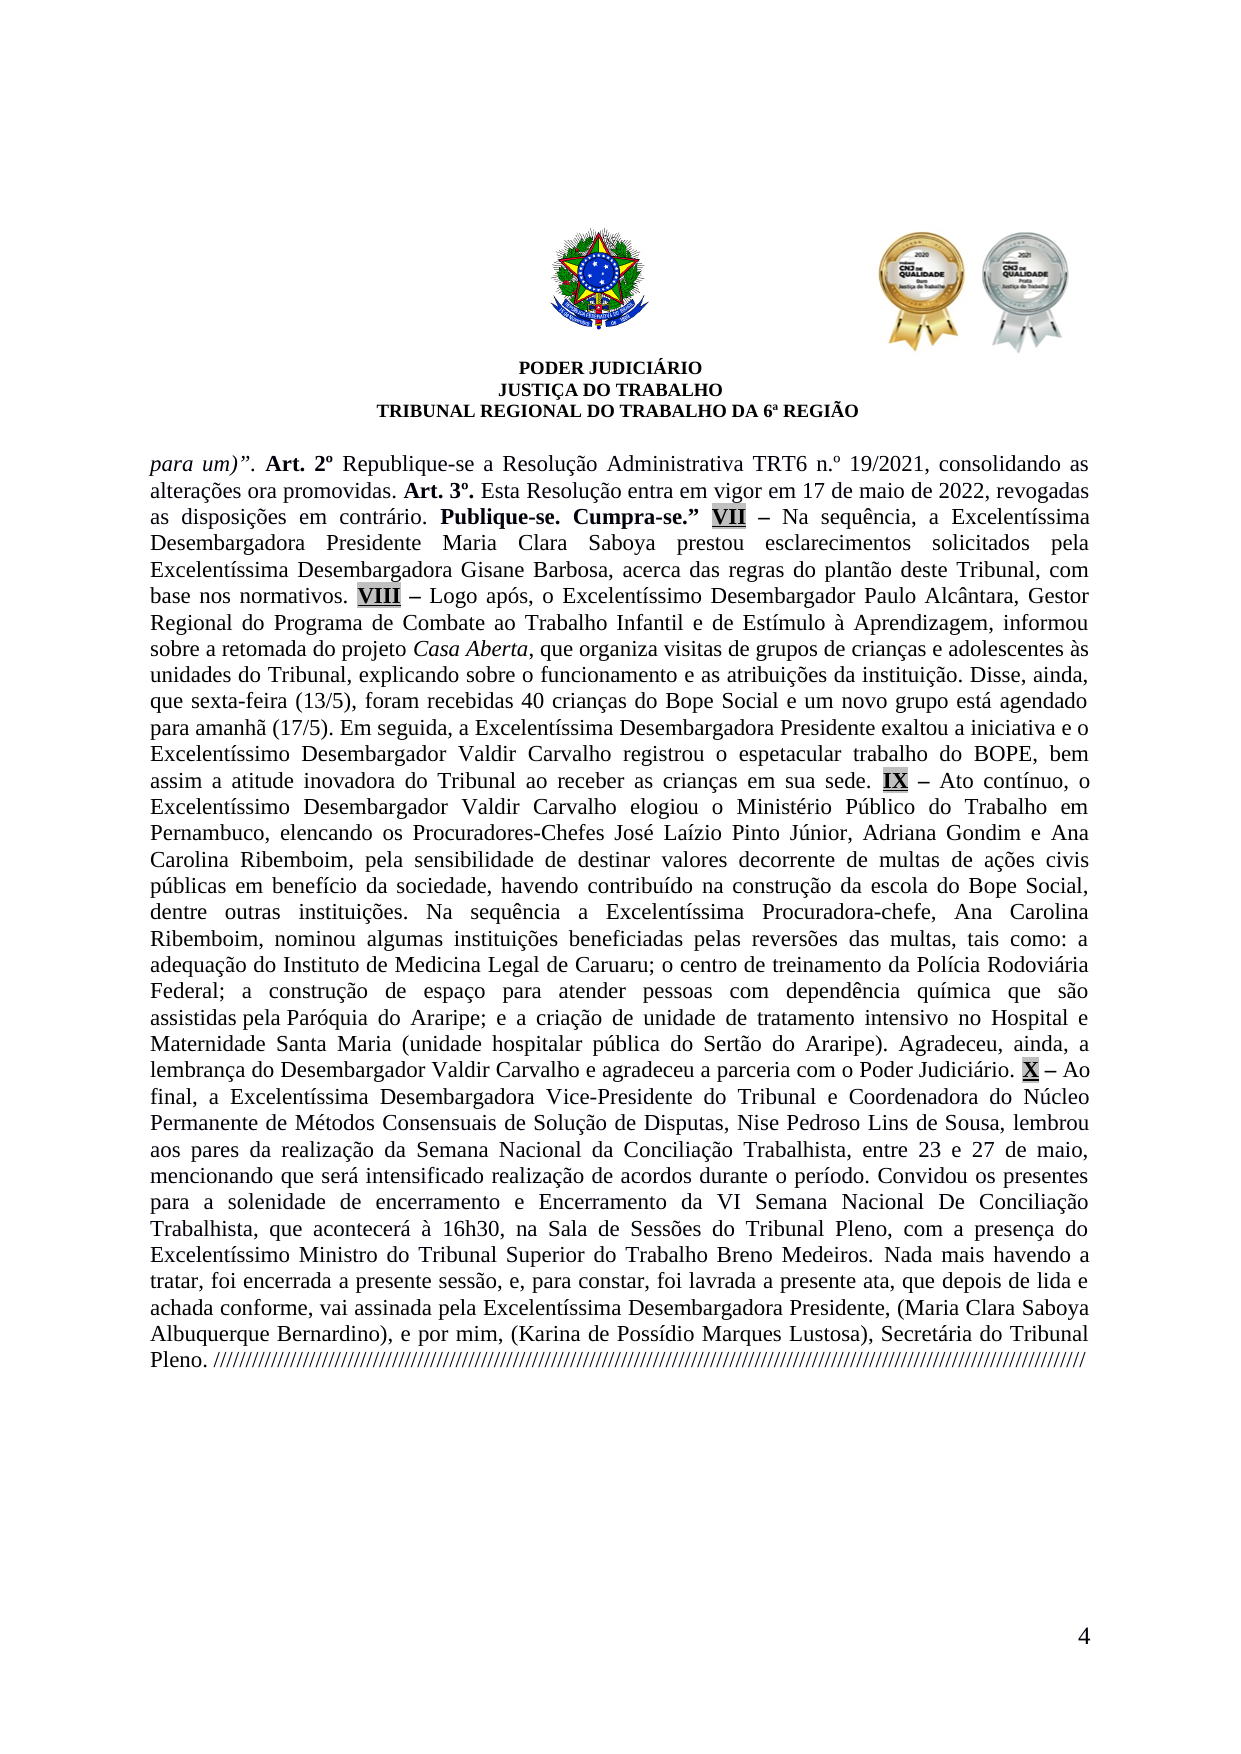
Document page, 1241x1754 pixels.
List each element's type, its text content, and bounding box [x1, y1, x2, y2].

text para um)”. Art. 2º Republique-se a Resolução Administrativa TRT6 n.º 19/2021, consolidando as alterações ora promovidas. Art. 3º. Esta Resolução entra em vigor em 17 de maio de 2022, revogadas as disposições em contrário. Publique-se. Cumpra-se.” VII – Na sequência, a Excelentíssima Desembargadora Presidente Maria Clara Saboya prestou esclarecimentos solicitados pela Excelentíssima Desembargadora Gisane Barbosa, acerca das regras do plantão deste Tribunal, com base nos normativos. VIII – Logo após, o Excelentíssimo Desembargador Paulo Alcântara, Gestor Regional do Programa de Combate ao Trabalho Infantil e de Estímulo à Aprendizagem, informou sobre a retomada do projeto Casa Aberta, que organiza visitas de grupos de crianças e adolescentes às unidades do Tribunal, explicando sobre o funcionamento e as atribuições da instituição. Disse, ainda, que sexta-feira (13/5), foram recebidas 40 crianças do Bope Social e um novo grupo está agendado para amanhã (17/5). Em seguida, a Excelentíssima Desembargadora Presidente exaltou a iniciativa e o Excelentíssimo Desembargador Valdir Carvalho registrou o espetacular trabalho do BOPE, bem assim a atitude inovadora do Tribunal ao receber as crianças em sua sede. IX – Ato contínuo, o Excelentíssimo Desembargador Valdir Carvalho elogiou o Ministério Público do Trabalho em Pernambuco, elencando os Procuradores-Chefes José Laízio Pinto Júnior, Adriana Gondim e Ana Carolina Ribemboim, pela sensibilidade de destinar valores decorrente de multas de ações civis públicas em benefício da sociedade, havendo contribuído na construção da escola do Bope Social, dentre outras instituições. Na sequência a Excelentíssima Procuradora-chefe, Ana Carolina Ribemboim, nominou algumas instituições beneficiadas pelas reversões das multas, tais como: a adequação do Instituto de Medicina Legal de Caruaru; o centro de treinamento da Polícia Rodoviária Federal; a construção de espaço para atender pessoas com dependência química que são assistidas pela Paróquia do Araripe; e a criação de unidade de tratamento intensivo no Hospital e Maternidade Santa Maria (unidade hospitalar pública do Sertão do Araripe). Agradeceu, ainda, a lembrança do Desembargador Valdir Carvalho e agradeceu a parceria com o Poder Judiciário. X – Ao final, a Excelentíssima Desembargadora Vice-Presidente do Tribunal e Coordenadora do Núcleo Permanente de Métodos Consensuais de Solução de Disputas, Nise Pedroso Lins de Sousa, lembrou aos pares da realização da Semana Nacional da Conciliação Trabalhista, entre 23 e 27 de maio, mencionando que será intensificado realização de acordos durante o período. Convidou os presentes para a solenidade de encerramento e Encerramento da VI Semana Nacional De Conciliação Trabalhista, que acontecerá à 16h30, na Sala de Sessões do Tribunal Pleno, com a presença do Excelentíssimo Ministro do Tribunal Superior do Trabalho Breno Medeiros. Nada mais havendo a tratar, foi encerrada a presente sessão, e, para constar, foi lavrada a presente ata, que depois de lida e achada conforme, vai assinada pela Excelentíssima Desembargadora Presidente, (Maria Clara Saboya Albuquerque Bernardino), e por mim, (Karina de Possídio Marques Lustosa), Secretária do Tribunal Pleno. ///////////////////////////////////////////////////////////////////////////////////////////////////////////////////////////////////////// [150, 450, 1090, 1373]
